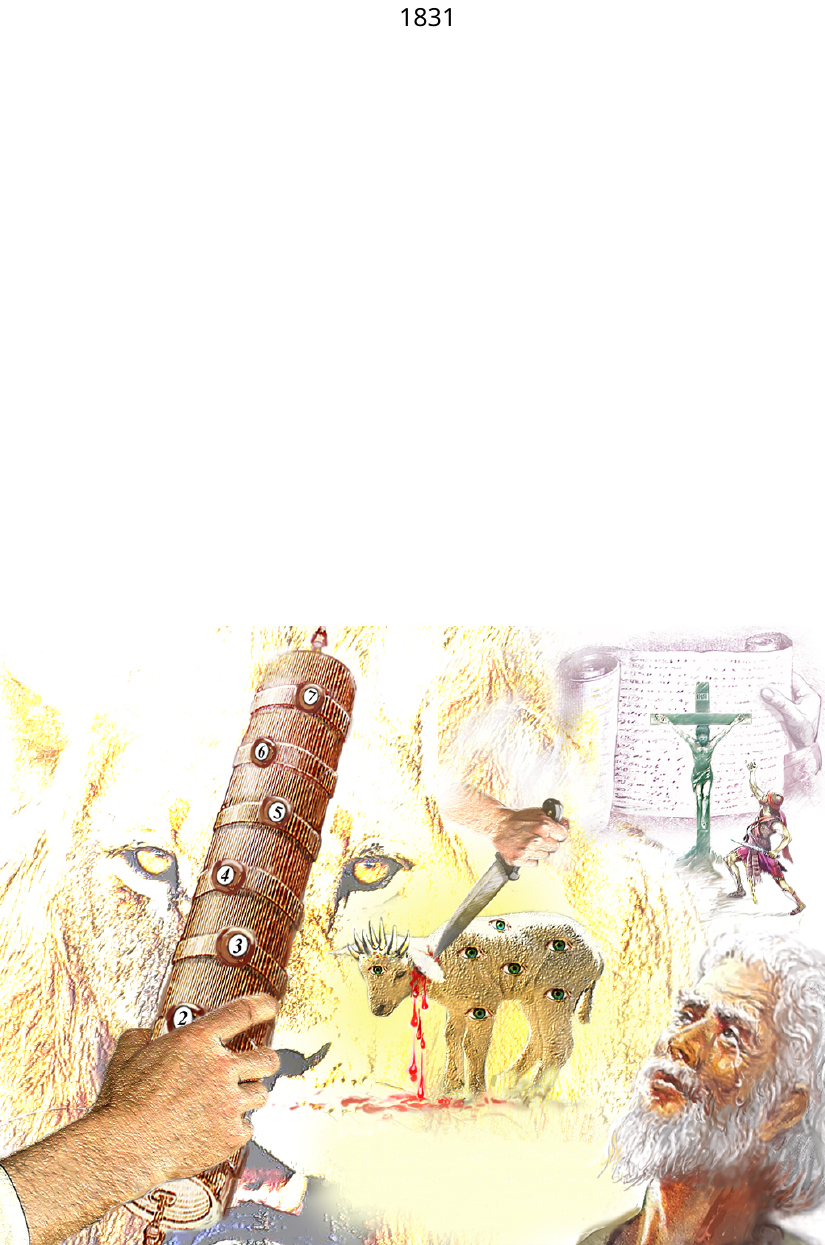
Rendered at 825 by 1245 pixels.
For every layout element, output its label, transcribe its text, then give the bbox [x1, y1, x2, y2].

picture [0, 626, 825, 1245]
title 1831 [30, 0, 825, 34]
